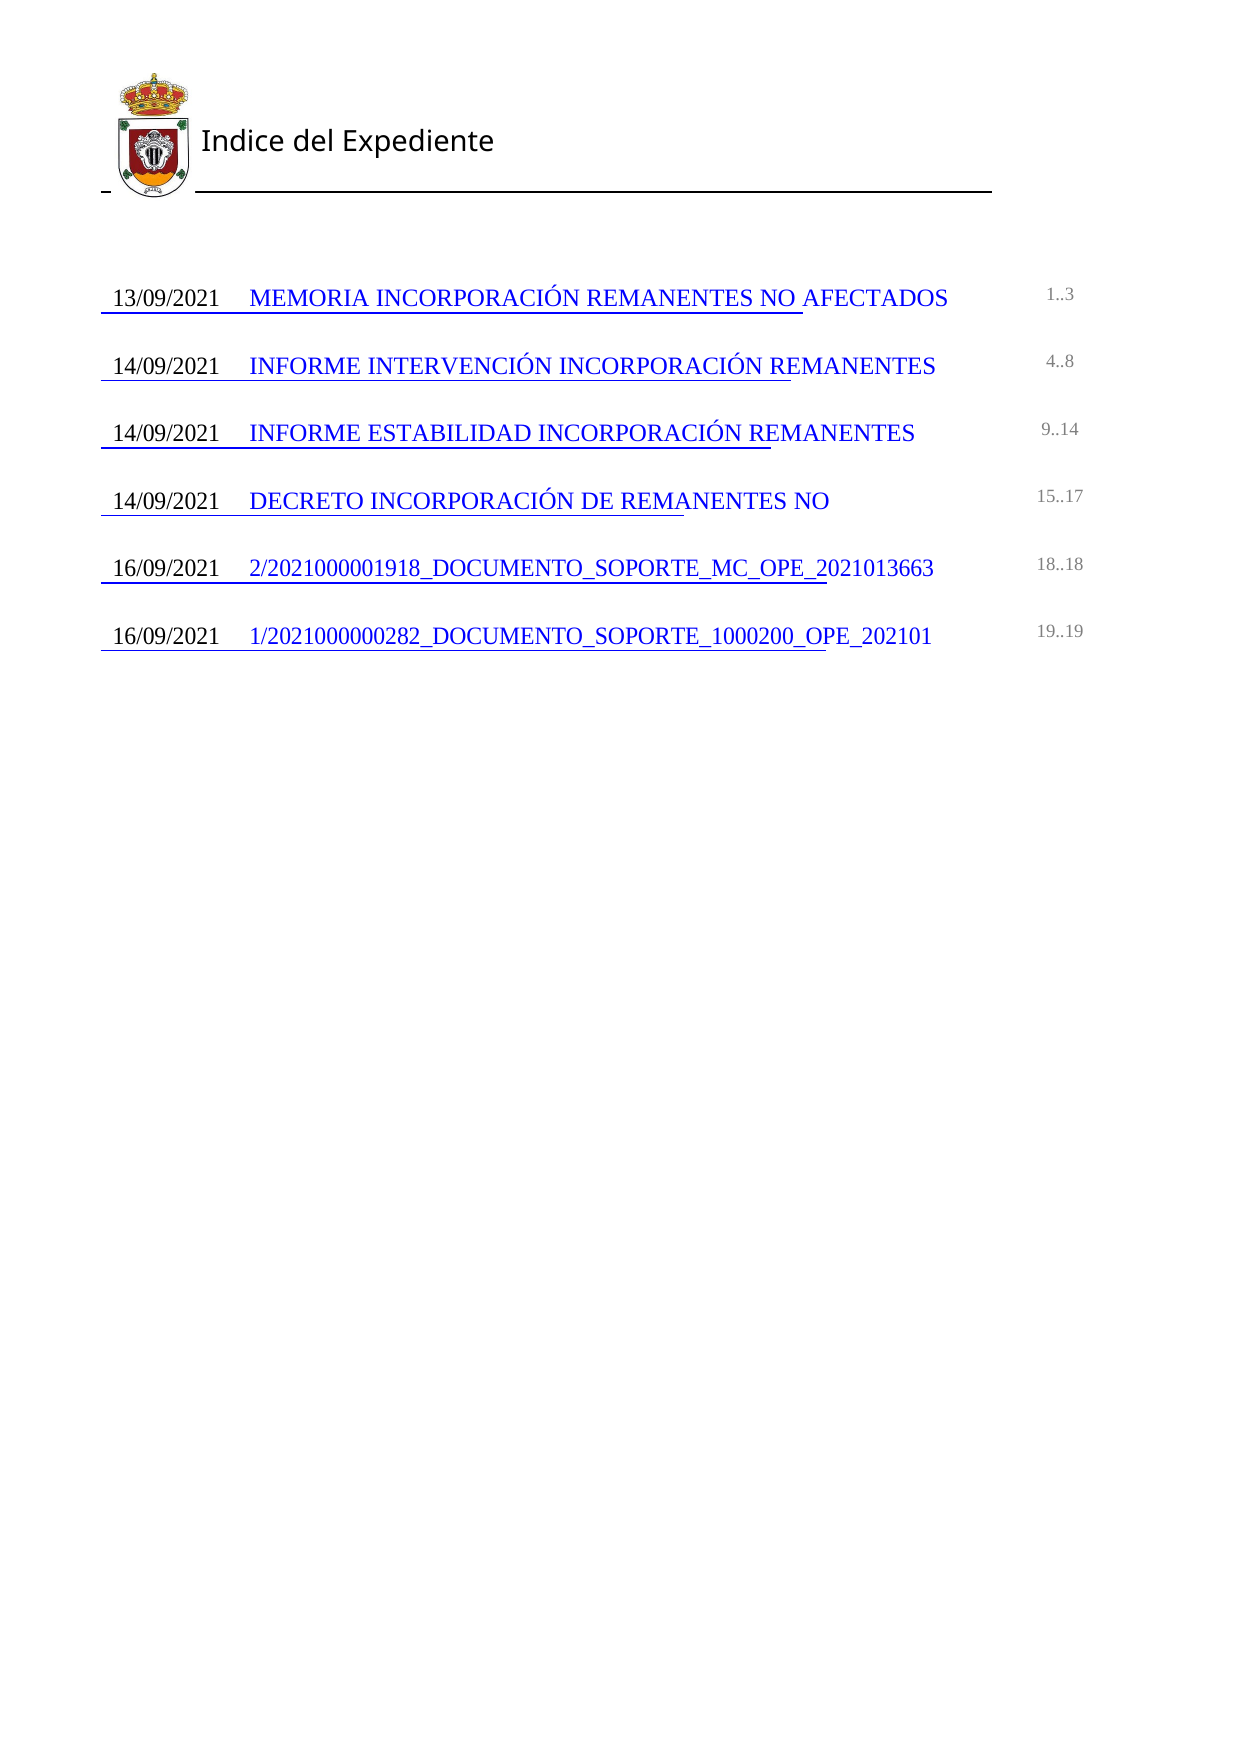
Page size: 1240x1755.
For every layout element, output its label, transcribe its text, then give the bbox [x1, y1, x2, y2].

text 14/09/2021 INFORME ESTABILIDAD INCORPORACIÓN REMANENTES 9..14 [112, 417, 1135, 447]
text 14/09/2021 DECRETO INCORPORACIÓN DE REMANENTES NO 15..17 [112, 485, 1135, 515]
text 14/09/2021 INFORME INTERVENCIÓN INCORPORACIÓN REMANENTES 4..8 [112, 350, 1135, 380]
text 13/09/2021 MEMORIA INCORPORACIÓN REMANENTES NO AFECTADOS 1..3 [112, 282, 1135, 312]
text 16/09/2021 2/2021000001918_DOCUMENTO_SOPORTE_MC_OPE_2021013663 18..18 [112, 552, 1135, 582]
text 16/09/2021 1/2021000000282_DOCUMENTO_SOPORTE_1000200_OPE_202101 19..19 [112, 620, 1135, 650]
text Indice del Expediente [201, 121, 1135, 160]
